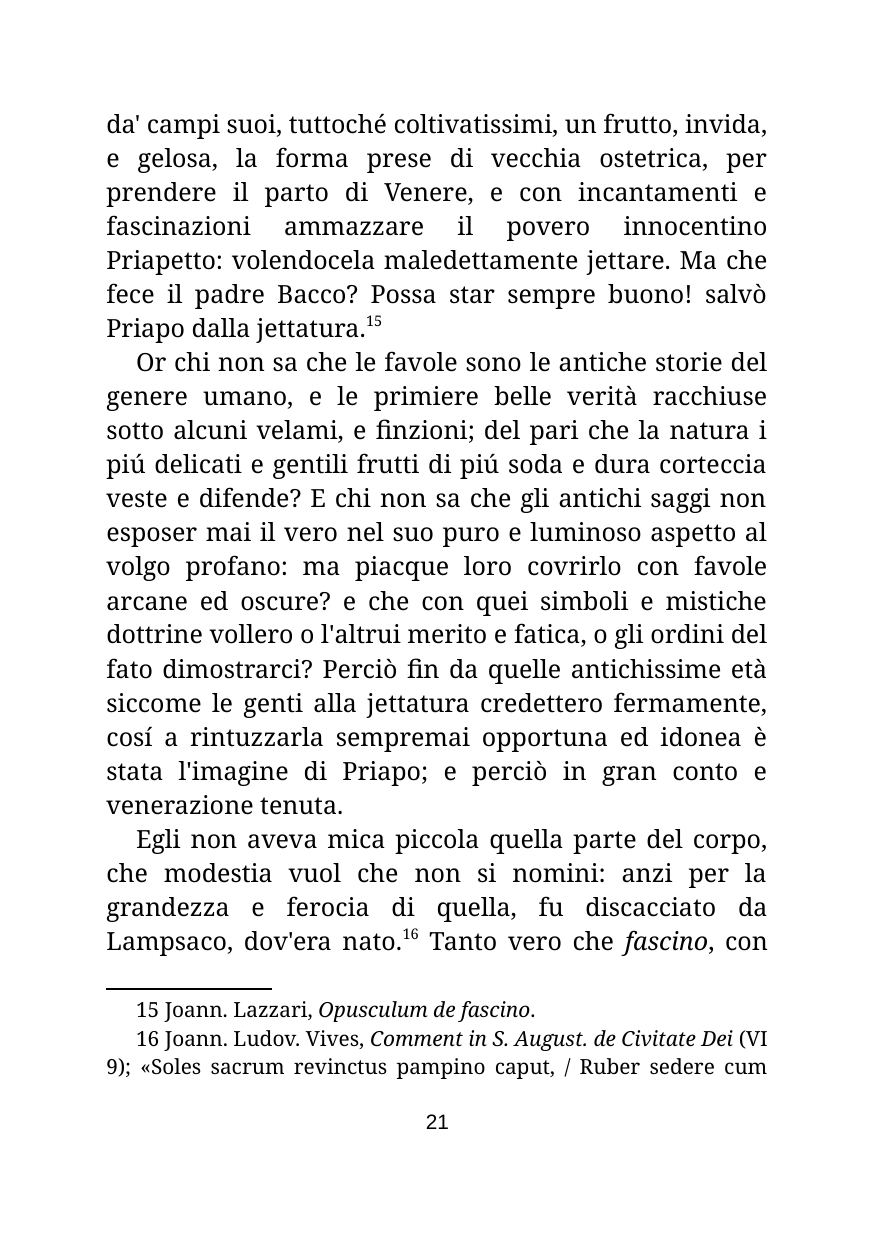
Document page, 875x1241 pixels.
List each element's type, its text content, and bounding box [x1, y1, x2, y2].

text Joann. Ludov. Vives, Comment in S. August. de Civitate Dei (VI 9); «Soles sacrum revinctus pampino caput, / Ruber sedere cum [106, 1024, 768, 1081]
text Or chi non sa che le favole sono le antiche storie del genere umano, e le primiere belle verità racchiuse sotto alcuni velami, e finzioni; del pari che la natura i piú delicati e gentili frutti di piú soda e dura corteccia veste e difende? E chi non sa che gli antichi saggi non esposer mai il vero nel suo puro e luminoso aspetto al volgo profano: ma piacque loro covrirlo con favole arcane ed oscure? e che con quei simboli e mistiche dottrine vollero o l'altrui merito e fatica, o gli ordini del fato dimostrarci? Perciò fin da quelle antichissime età siccome le genti alla jettatura credettero fermamente, cosí a rintuzzarla sempremai opportuna ed idonea è stata l'imagine di Priapo; e perciò in gran conto e venerazione tenuta. [106, 345, 768, 822]
text Joann. Lazzari, Opusculum de fascino. [106, 995, 768, 1024]
text da' campi suoi, tuttoché coltivatissimi, un frutto, invida, e gelosa, la forma prese di vecchia ostetrica, per prendere il parto di Venere, e con incantamenti e fascinazioni ammazzare il povero innocentino Priapetto: volendocela maledettamente jettare. Ma che fece il padre Bacco? Possa star sempre buono! salvò Priapo dalla jettatura. [106, 106, 768, 345]
text Egli non aveva mica piccola quella parte del corpo, che modestia vuol che non si nomini: anzi per la grandezza e ferocia di quella, fu discacciato da Lampsaco, dov'era nato. Tanto vero che fascino, con [106, 822, 768, 958]
